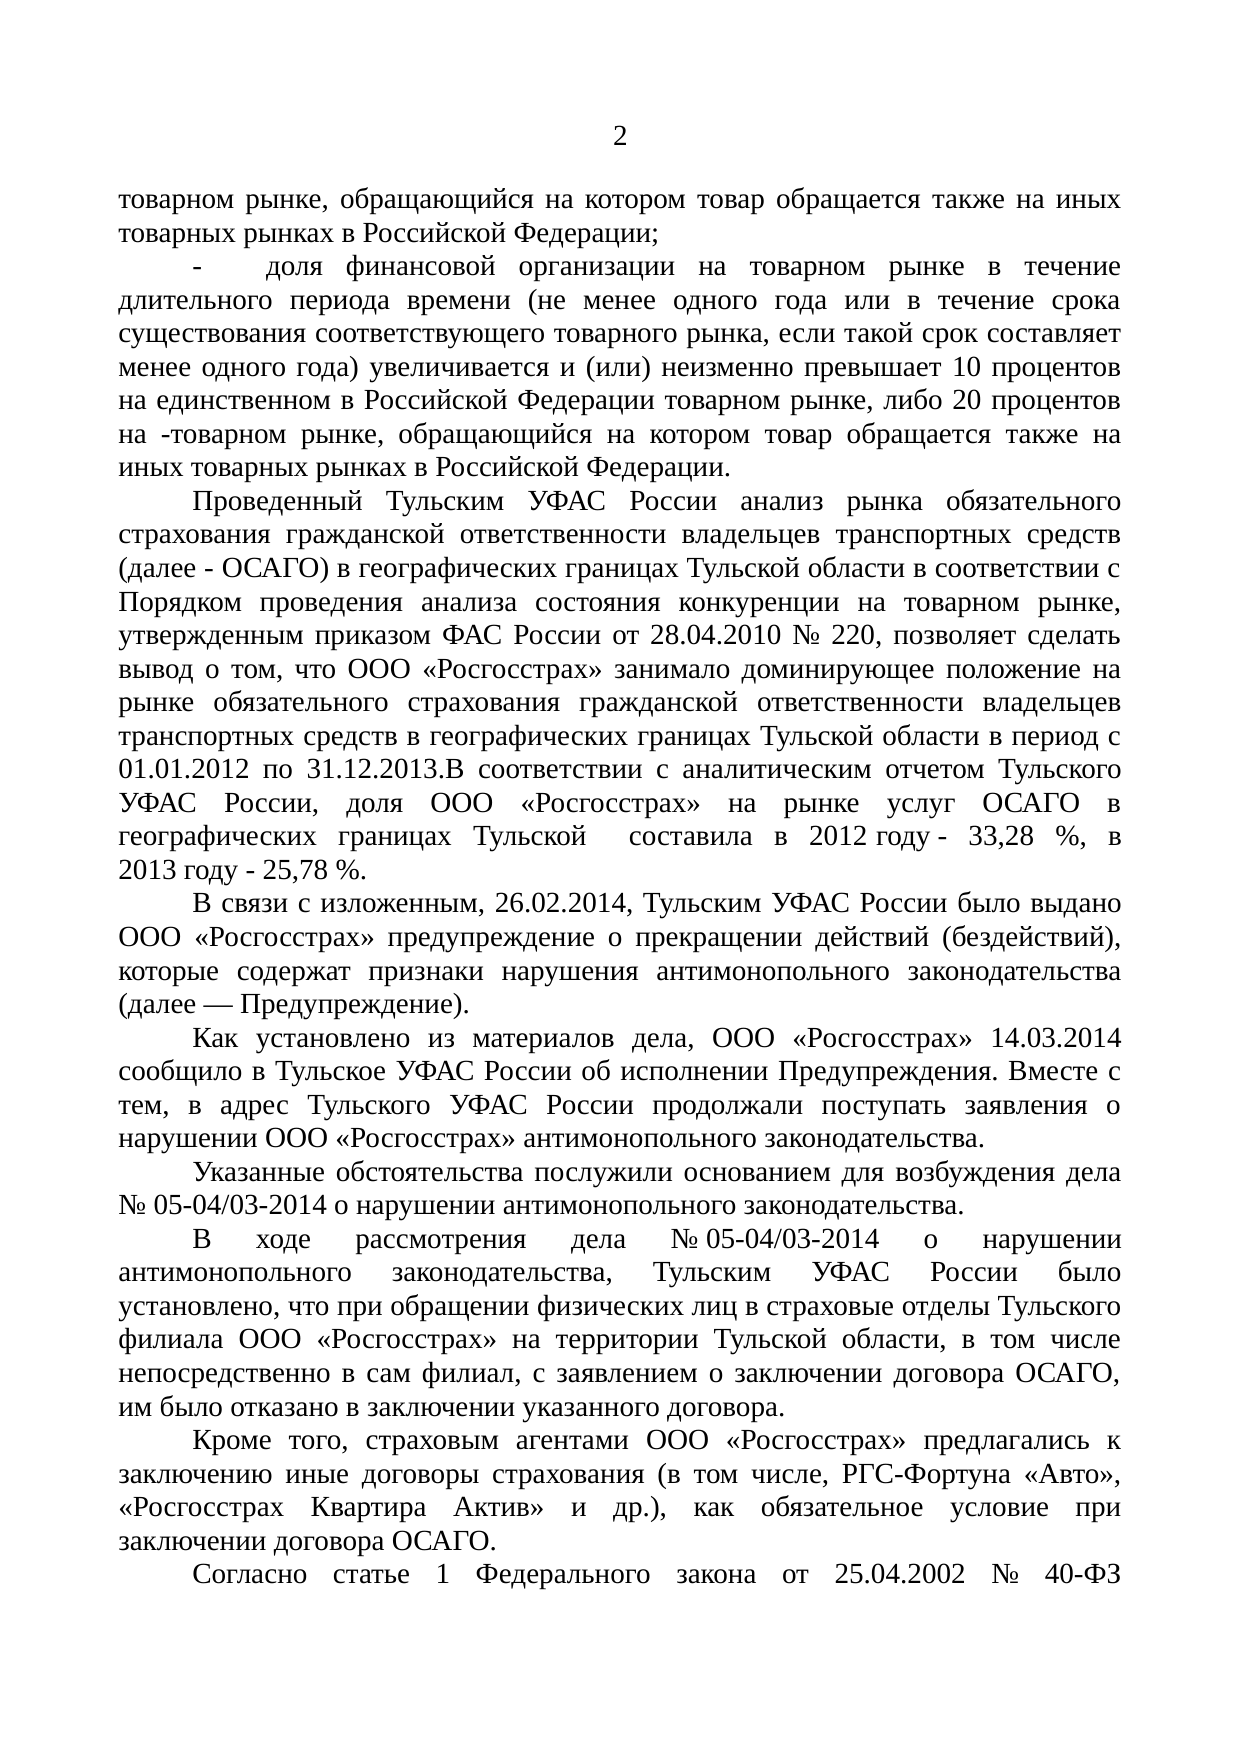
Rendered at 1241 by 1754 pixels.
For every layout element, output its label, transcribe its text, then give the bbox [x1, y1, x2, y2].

text Как установлено из материалов дела, ООО «Росгосстрах» 14.03.2014 сообщило в Тульское УФАС России об исполнении Предупреждения. Вместе с тем, в адрес Тульского УФАС России продолжали поступать заявления о нарушении ООО «Росгосстрах» антимонопольного законодательства. [118, 1020, 1122, 1154]
text В связи с изложенным, 26.02.2014, Тульским УФАС России было выдано ООО «Росгосстрах» предупреждение о прекращении действий (бездействий), которые содержат признаки нарушения антимонопольного законодательства (далее — Предупреждение). [118, 886, 1122, 1020]
text Кроме того, страховым агентами ООО «Росгосстрах» предлагались к заключению иные договоры страхования (в том числе, РГС-Фортуна «Авто», «Росгосстрах Квартира Актив» и др.), как обязательное условие при заключении договора ОСАГО. [118, 1422, 1122, 1556]
text Проведенный Тульским УФАС России анализ рынка обязательного страхования гражданской ответственности владельцев транспортных средств (далее - ОСАГО) в географических границах Тульской области в соответствии с Порядком проведения анализа состояния конкуренции на товарном рынке, утвержденным приказом ФАС России от 28.04.2010 № 220, позволяет сделать вывод о том, что ООО «Росгосстрах» занимало доминирующее положение на рынке обязательного страхования гражданской ответственности владельцев транспортных средств в географических границах Тульской области в период с 01.01.2012 по 31.12.2013.В соответствии с аналитическим отчетом Тульского УФАС России, доля ООО «Росгосстрах» на рынке услуг ОСАГО в географических границах Тульской составила в 2012 году - 33,28 %, в 2013 году - 25,78 %. [118, 483, 1122, 886]
text товарном рынке, обращающийся на котором товар обращается также на иных товарных рынках в Российской Федерации; [118, 181, 1122, 248]
text - доля финансовой организации на товарном рынке в течение длительного периода времени (не менее одного года или в течение срока существования соответствующего товарного рынка, если такой срок составляет менее одного года) увеличивается и (или) неизменно превышает 10 процентов на единственном в Российской Федерации товарном рынке, либо 20 процентов на -товарном рынке, обращающийся на котором товар обращается также на иных товарных рынках в Российской Федерации. [118, 248, 1122, 483]
text Указанные обстоятельства послужили основанием для возбуждения дела № 05-04/03-2014 о нарушении антимонопольного законодательства. [118, 1154, 1122, 1221]
text Согласно статье 1 Федерального закона от 25.04.2002 № 40-ФЗ [118, 1556, 1122, 1590]
text В ходе рассмотрения дела № 05-04/03-2014 о нарушении антимонопольного законодательства, Тульским УФАС России было установлено, что при обращении физических лиц в страховые отделы Тульского филиала ООО «Росгосстрах» на территории Тульской области, в том числе непосредственно в сам филиал, с заявлением о заключении договора ОСАГО, им было отказано в заключении указанного договора. [118, 1221, 1122, 1422]
